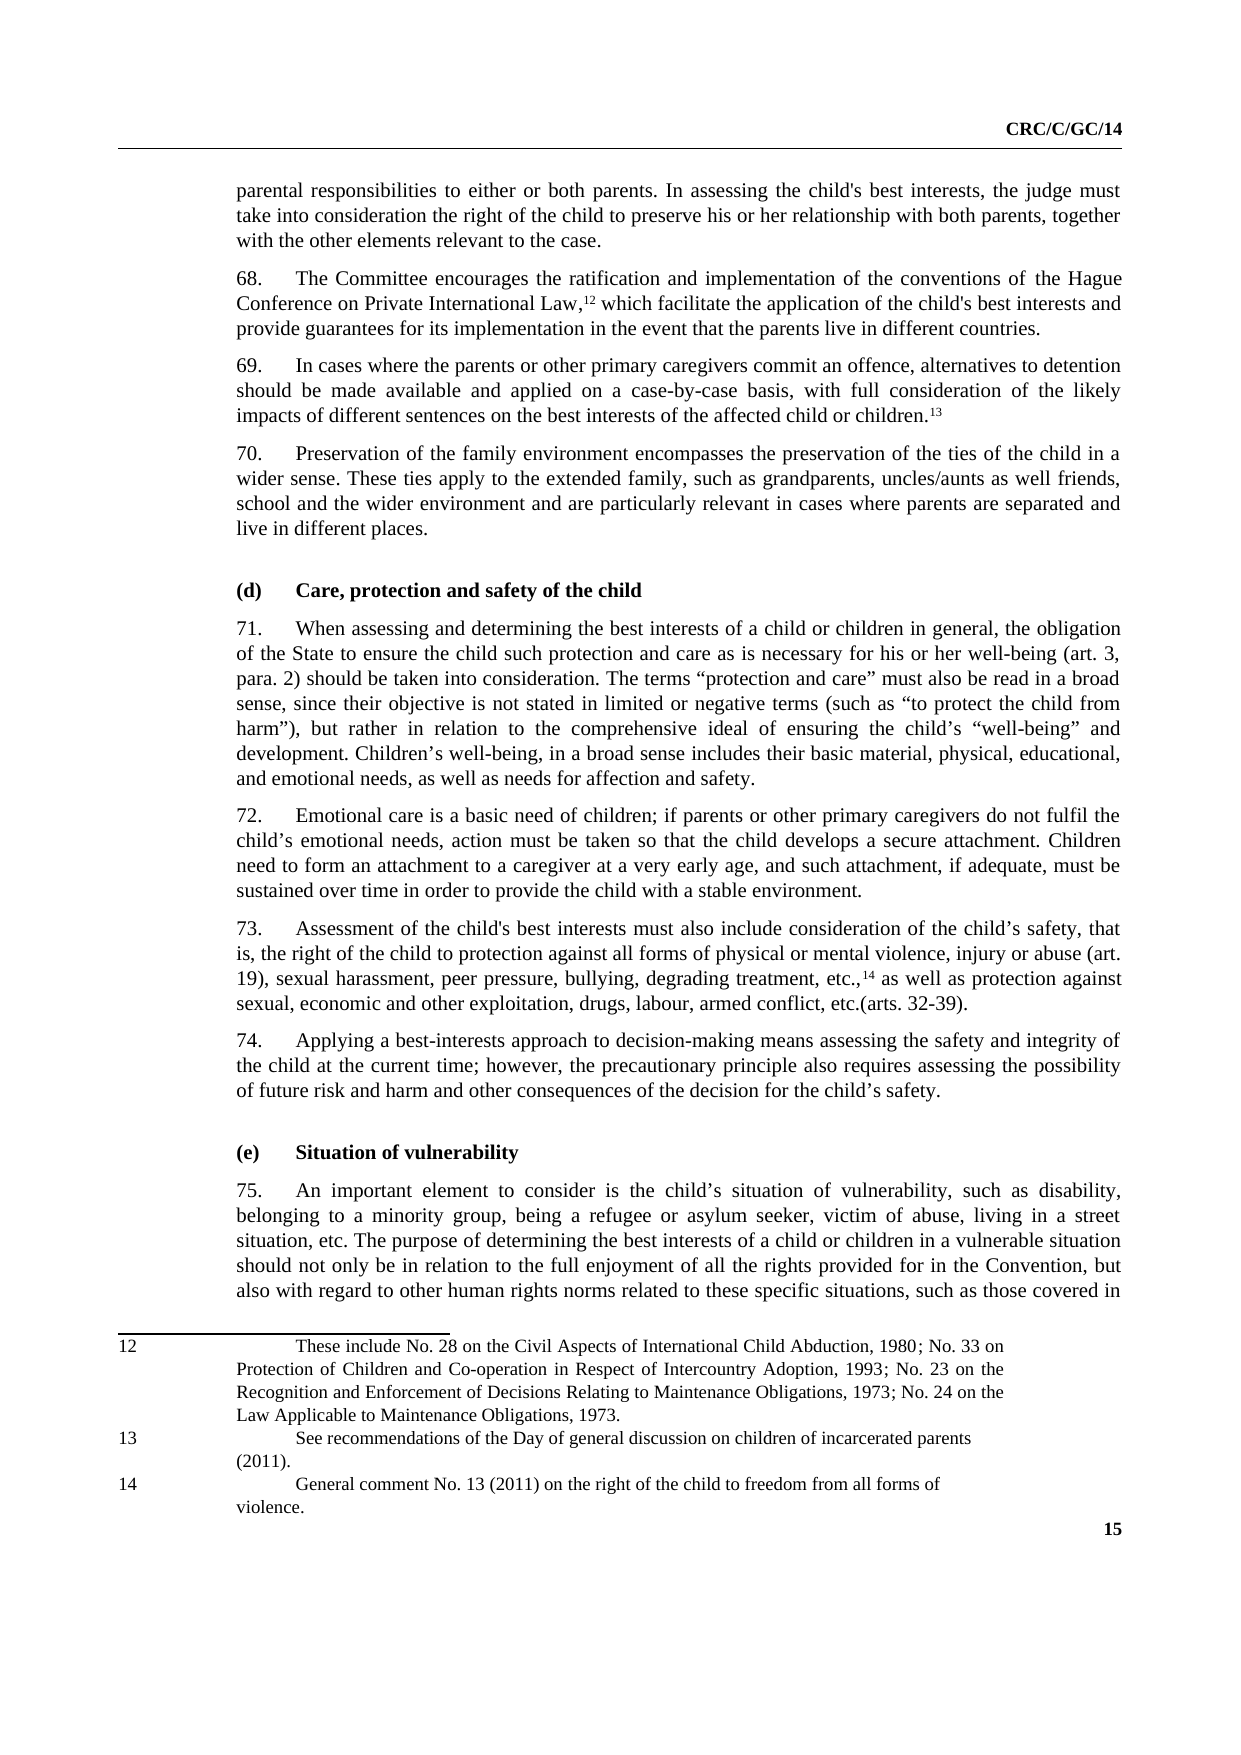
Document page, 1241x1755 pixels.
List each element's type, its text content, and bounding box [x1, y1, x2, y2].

list parental responsibilities to either or both parents. In assessing the child's best interests, the judge must take into consideration the right of the child to preserve his or her relationship with both parents, together with the other elements relevant to the case. [236, 177, 1122, 252]
list General comment No. 13 (2011) on the right of the child to freedom from all forms of violence. [118, 1472, 1004, 1518]
list Assessment of the child's best interests must also include consideration of the child’s safety, that is, the right of the child to protection against all forms of physical or mental violence, injury or abuse (art. 19), sexual harassment, peer pressure, bullying, degrading treatment, etc., as well as protection against sexual, economic and other exploitation, drugs, labour, armed conflict, etc.(arts. 32-39). [236, 915, 1122, 1015]
text (d) Care, protection and safety of the child [118, 577, 1004, 602]
list Emotional care is a basic need of children; if parents or other primary caregivers do not fulfil the child’s emotional needs, action must be taken so that the child develops a secure attachment. Children need to form an attachment to a caregiver at a very early age, and such attachment, if adequate, must be sustained over time in order to provide the child with a stable environment. [236, 802, 1122, 902]
list When assessing and determining the best interests of a child or children in general, the obligation of the State to ensure the child such protection and care as is necessary for his or her well-being (art. 3, para. 2) should be taken into consideration. The terms “protection and care” must also be read in a broad sense, since their objective is not stated in limited or negative terms (such as “to protect the child from harm”), but rather in relation to the comprehensive ideal of ensuring the child’s “well-being” and development. Children’s well-being, in a broad sense includes their basic material, physical, educational, and emotional needs, as well as needs for affection and safety. [236, 615, 1122, 790]
text (e) Situation of vulnerability [118, 1140, 1004, 1165]
list The Committee encourages the ratification and implementation of the conventions of the Hague Conference on Private International Law, which facilitate the application of the child's best interests and provide guarantees for its implementation in the event that the parents live in different countries. [236, 265, 1122, 340]
list See recommendations of the Day of general discussion on children of incarcerated parents (2011). [118, 1426, 1004, 1472]
list Applying a best-interests approach to decision-making means assessing the safety and integrity of the child at the current time; however, the precautionary principle also requires assessing the possibility of future risk and harm and other consequences of the decision for the child’s safety. [236, 1027, 1122, 1102]
list Preservation of the family environment encompasses the preservation of the ties of the child in a wider sense. These ties apply to the extended family, such as grandparents, uncles/aunts as well friends, school and the wider environment and are particularly relevant in cases where parents are separated and live in different places. [236, 440, 1122, 540]
list In cases where the parents or other primary caregivers commit an offence, alternatives to detention should be made available and applied on a case-by-case basis, with full consideration of the likely impacts of different sentences on the best interests of the affected child or children. [236, 352, 1122, 427]
list An important element to consider is the child’s situation of vulnerability, such as disability, belonging to a minority group, being a refugee or asylum seeker, victim of abuse, living in a street situation, etc. The purpose of determining the best interests of a child or children in a vulnerable situation should not only be in relation to the full enjoyment of all the rights provided for in the Convention, but also with regard to other human rights norms related to these specific situations, such as those covered in [236, 1177, 1122, 1302]
list These include No. 28 on the Civil Aspects of International Child Abduction, 1980; No. 33 on Protection of Children and Co-operation in Respect of Intercountry Adoption, 1993; No. 23 on the Recognition and Enforcement of Decisions Relating to Maintenance Obligations, 1973; No. 24 on the Law Applicable to Maintenance Obligations, 1973. [118, 1334, 1004, 1426]
